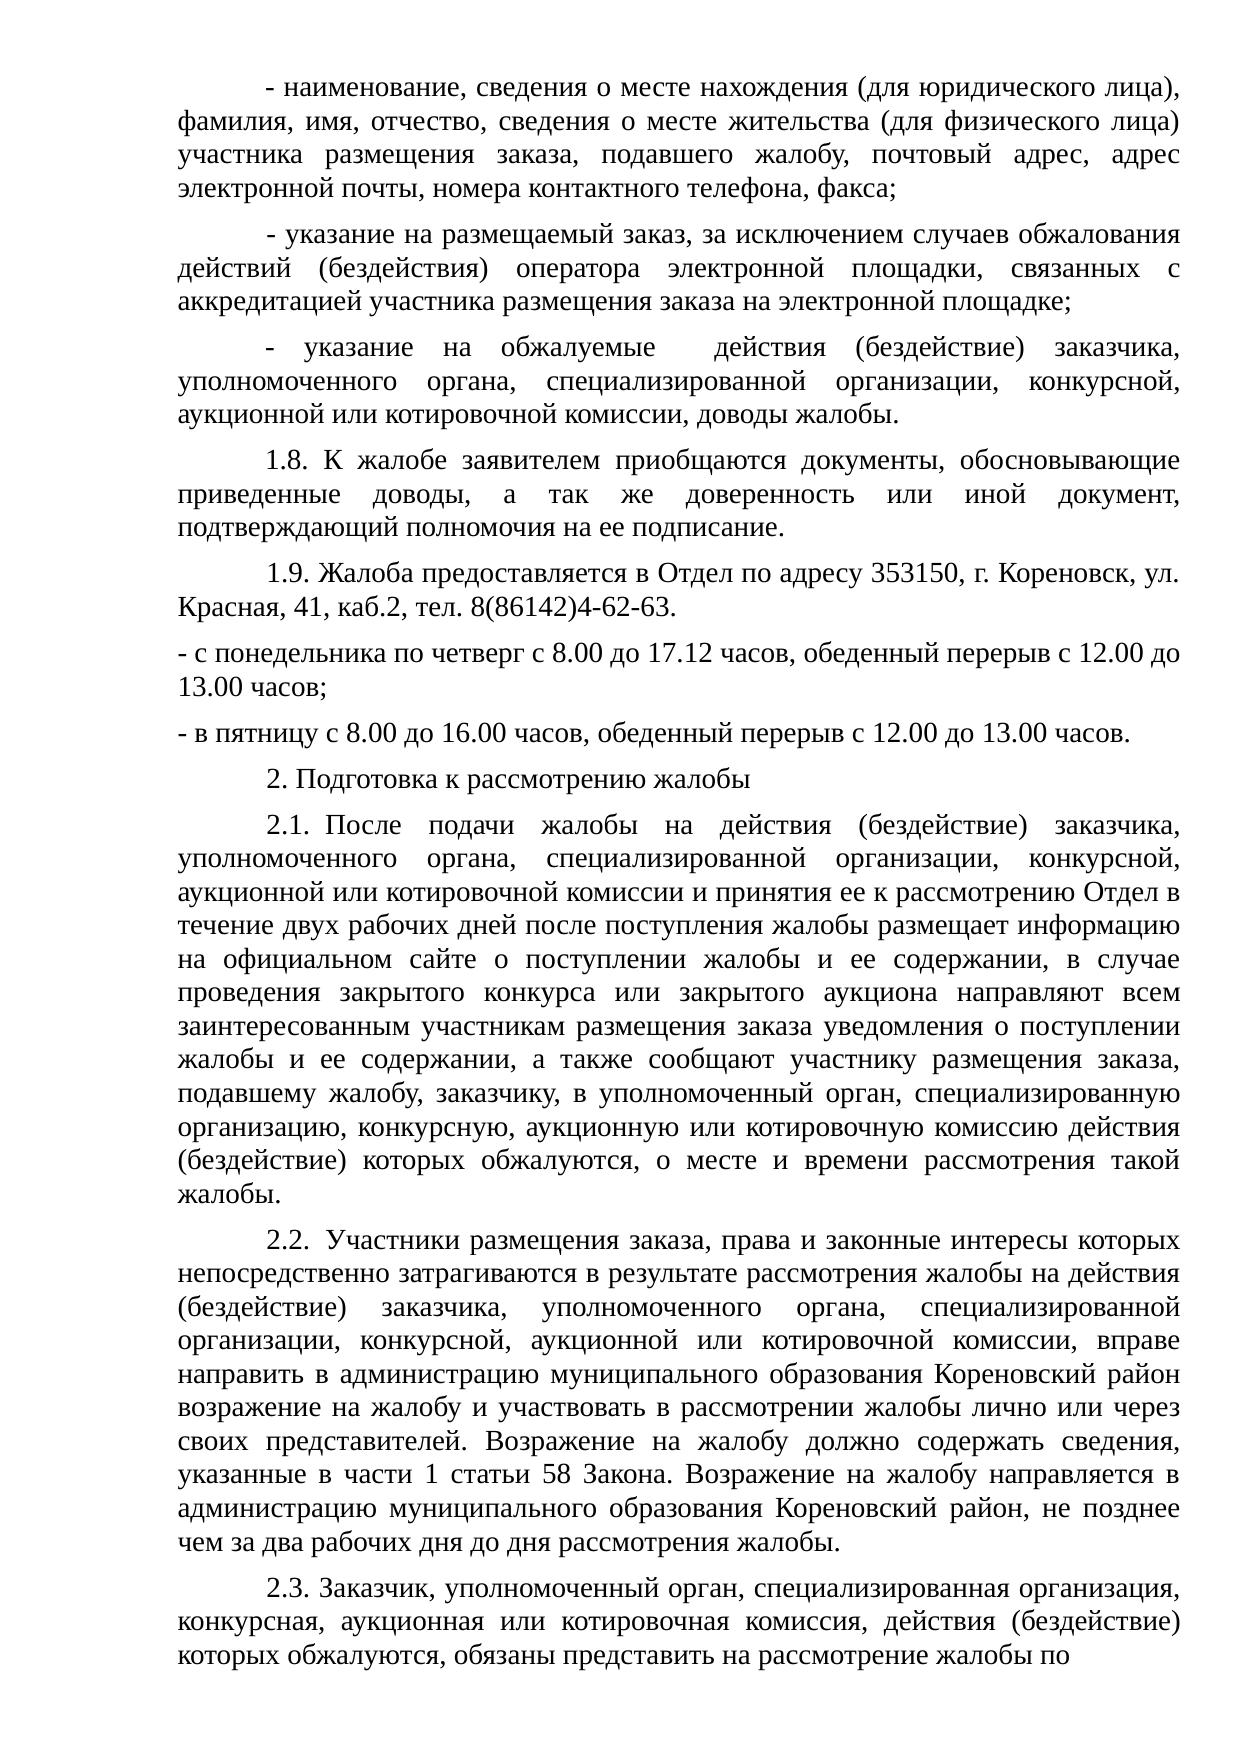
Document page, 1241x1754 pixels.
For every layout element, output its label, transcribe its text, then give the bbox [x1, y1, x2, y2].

list После подачи жалобы на действия (бездействие) заказчика, уполномоченного органа, специализированной организации, конкурсной, аукционной или котировочной комиссии и принятия ее к рассмотрению Отдел в течение двух рабочих дней после поступления жалобы размещает информацию на официальном сайте о поступлении жалобы и ее содержании, в случае проведения закрытого конкурса или закрытого аукциона направляют всем заинтересованным участникам размещения заказа уведомления о поступлении жалобы и ее содержании, а также сообщают участнику размещения заказа, подавшему жалобу, заказчику, в уполномоченный орган, специализированную организацию, конкурсную, аукционную или котировочную комиссию действия (бездействие) которых обжалуются, о месте и времени рассмотрения такой жалобы. [177, 807, 1181, 1209]
text 2.3. Заказчик, уполномоченный орган, специализированная организация, конкурсная, аукционная или котировочная комиссия, действия (бездействие) которых обжалуются, обязаны представить на рассмотрение жалобы по [177, 1570, 1181, 1670]
list Участники размещения заказа, права и законные интересы которых непосредственно затрагиваются в результате рассмотрения жалобы на действия (бездействие) заказчика, уполномоченного органа, специализированной организации, конкурсной, аукционной или котировочной комиссии, вправе направить в администрацию муниципального образования Кореновский район возражение на жалобу и участвовать в рассмотрении жалобы лично или через своих представителей. Возражение на жалобу должно содержать сведения, указанные в части 1 статьи 58 Закона. Возражение на жалобу направляется в администрацию муниципального образования Кореновский район, не позднее чем за два рабочих дня до дня рассмотрения жалобы. [177, 1222, 1181, 1557]
text - наименование, сведения о месте нахождения (для юридического лица), фамилия, имя, отчество, сведения о месте жительства (для физического лица) участника размещения заказа, подавшего жалобу, почтовый адрес, адрес электронной почты, номера контактного телефона, факса; [177, 69, 1181, 204]
text - с понедельника по четверг с 8.00 до 17.12 часов, обеденный перерыв с 12.00 до 13.00 часов; [177, 635, 1181, 702]
text 2. Подготовка к рассмотрению жалобы [177, 761, 1181, 794]
text - указание на размещаемый заказ, за исключением случаев обжалования действий (бездействия) оператора электронной площадки, связанных с аккредитацией участника размещения заказа на электронной площадке; [177, 216, 1181, 317]
text 1.9. Жалоба предоставляется в Отдел по адресу 353150, г. Кореновск, ул. Красная, 41, каб.2, тел. 8(86142)4-62-63. [177, 556, 1181, 623]
text - указание на обжалуемые действия (бездействие) заказчика, уполномоченного органа, специализированной организации, конкурсной, аукционной или котировочной комиссии, доводы жалобы. [177, 329, 1181, 430]
text - в пятницу с 8.00 до 16.00 часов, обеденный перерыв с 12.00 до 13.00 часов. [177, 715, 1181, 748]
text 1.8. К жалобе заявителем приобщаются документы, обосновывающие приведенные доводы, а так же доверенность или иной документ, подтверждающий полномочия на ее подписание. [177, 442, 1181, 543]
